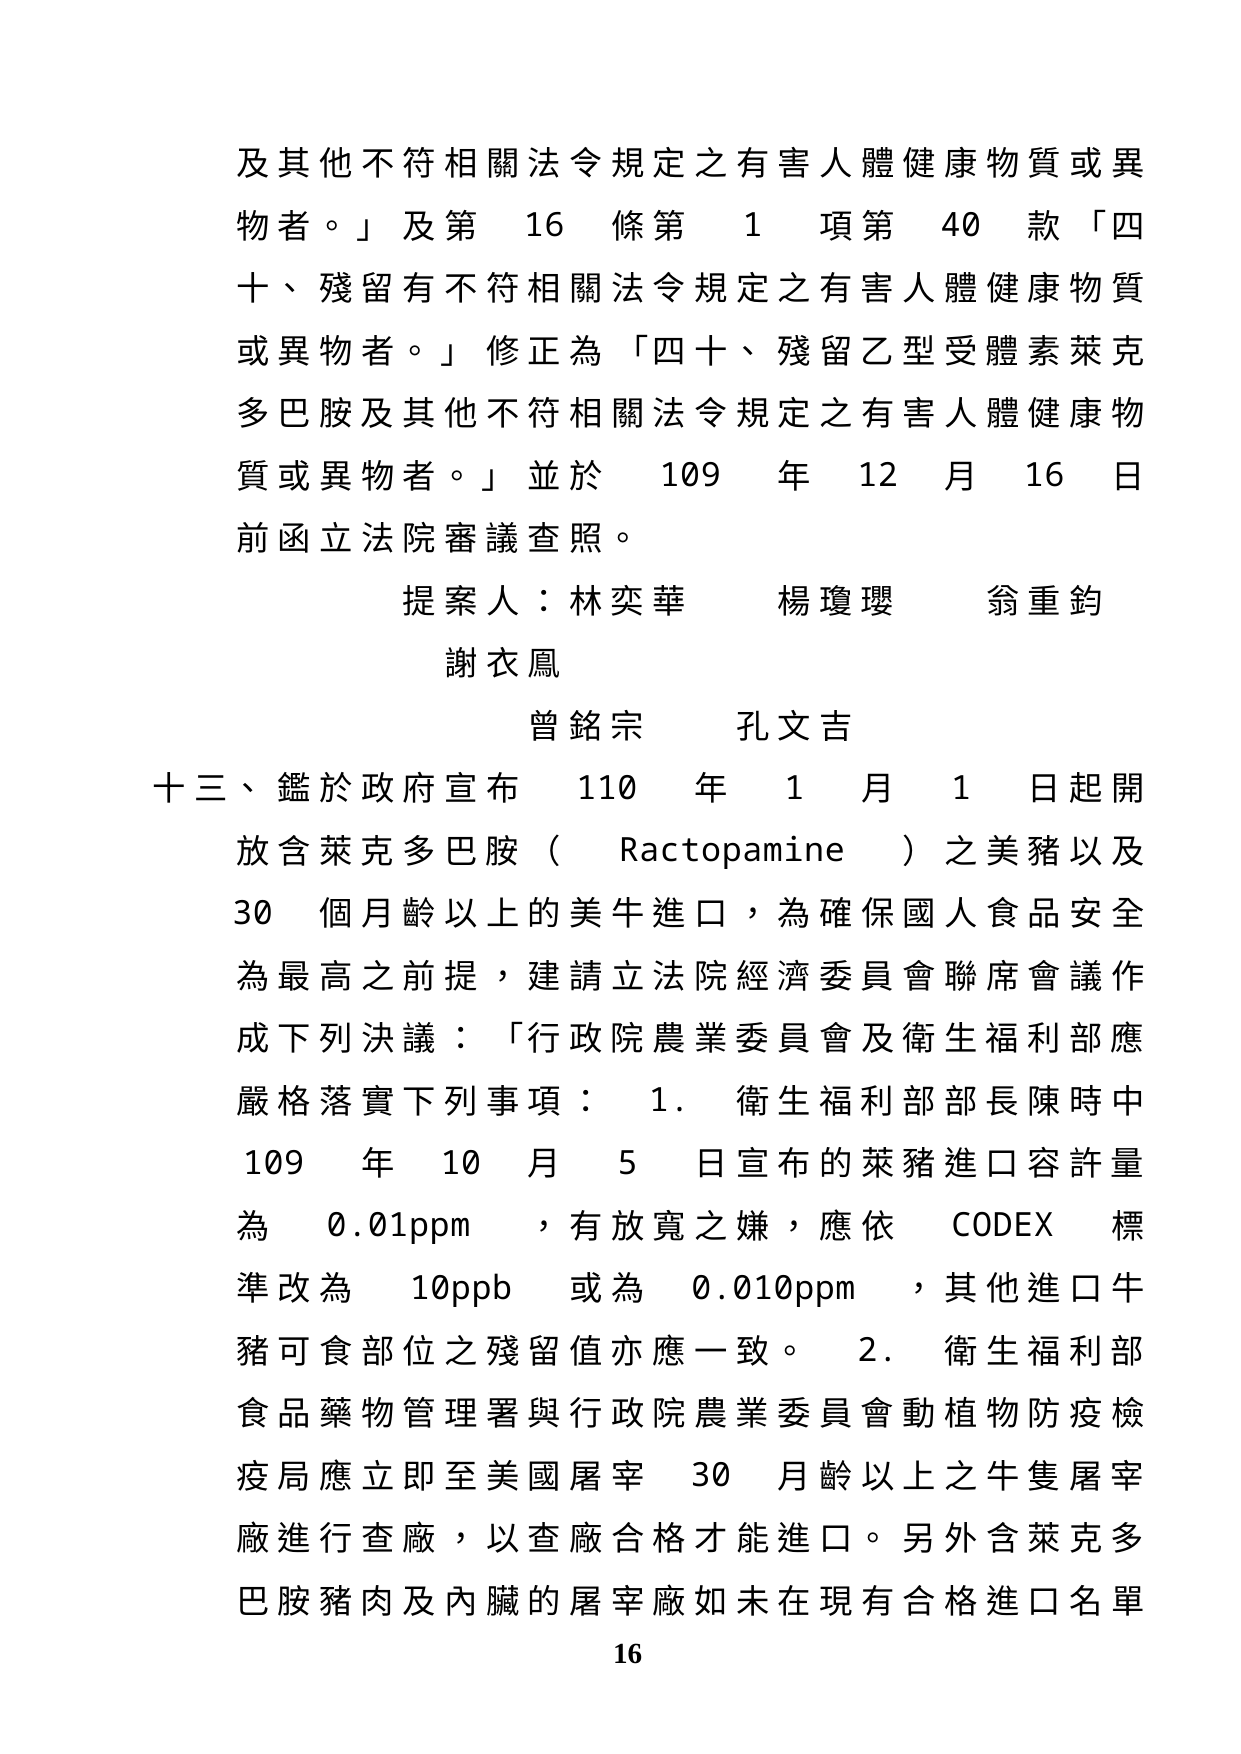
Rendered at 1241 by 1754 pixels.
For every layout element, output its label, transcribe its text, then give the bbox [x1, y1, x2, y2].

text 十三、鑑於政府宣布110年1月1日起開放含萊克多巴胺（Ractopamine）之美豬以及30個月齡以上的美牛進口，為確保國人食品安全為最高之前提，建請立法院經濟委員會聯席會議作成下列決議：「行政院農業委員會及衛生福利部應嚴格落實下列事項：1.衛生福利部部長陳時中109年10月5日宣布的萊豬進口容許量為0.01ppm，有放寬之嫌，應依CODEX標準改為10ppb或為0.010ppm，其他進口牛豬可食部位之殘留值亦應一致。2.衛生福利部食品藥物管理署與行政院農業委員會動植物防疫檢疫局應立即至美國屠宰30月齡以上之牛隻屠宰廠進行查廠，以查廠合格才能進口。另外含萊克多巴胺豬肉及內臟的屠宰廠如未在現有合格進口名單內，應重新查廠才能進口。3.進口美國豬肉及內臟，其加工產品之標示，建議比照基因轉殖大豆。4.依據糧食管理法第11及食品衛生安全管理法第9條，行政院農業委員會及衛生福利部對進口商規範應紀錄販售對象，以便查核。」 [141, 744, 1148, 1619]
text 曾銘宗 孔文吉 [522, 682, 1044, 744]
text 提案人：林奕華 楊瓊瓔 翁重鈞 謝衣鳯 [383, 557, 1148, 682]
text 十二、為確保國人食用國產禽畜產品之信心及維護我國畜牧產業發展，保證國產禽畜肉品不含萊克多巴胺為最基本之要求。爰此，要求行政院農業委員會應嚴格落實查緝動物用偽藥、禁藥或劣藥，以遏止不法藥品來源及杜絕違法使用情形，保證國產禽畜產品「萊克多巴胺零檢出」！以保障消費者及豬農權益。建請立法院經濟委員會聯席會議作成下列決議：請行政院農業委員會應儘速將「屠宰衛生檢查規則」第10條第1項第50款「五十、殘留有不符相關法令規定之有害人體健康物質或異物者。」修正為「五十、殘留乙型受體素萊克多巴胺及其他不符相關法令規定之有害人體健康物質或異物者。」及第16條第1項第40款「四十、殘留有不符相關法令規定之有害人體健康物質或異物者。」修正為「四十、殘留乙型受體素萊克多巴胺及其他不符相關法令規定之有害人體健康物質或異物者。」並於109年12月16日前函立法院審議查照。 [141, 119, 1148, 557]
